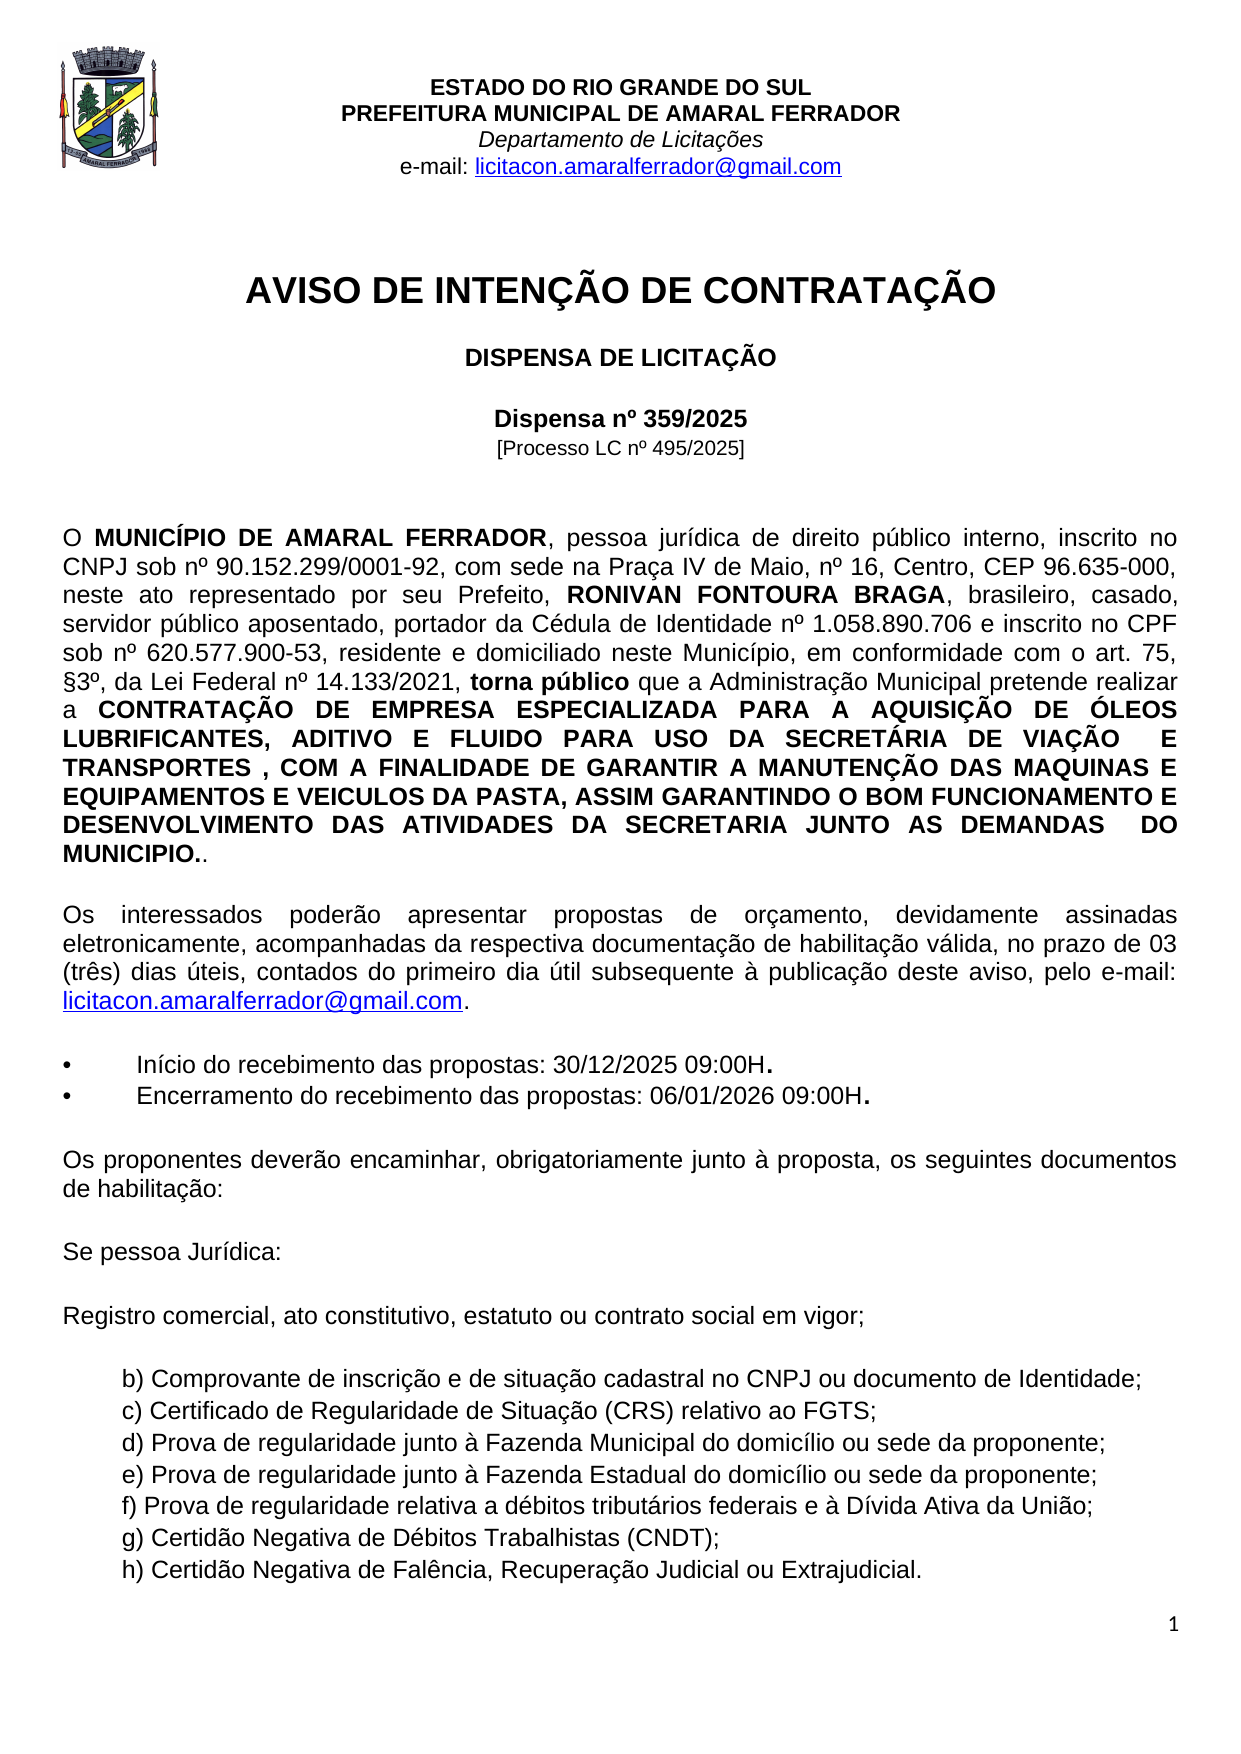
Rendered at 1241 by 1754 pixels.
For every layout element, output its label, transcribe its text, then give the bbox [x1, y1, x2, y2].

text e) Prova de regularidade junto à Fazenda Estadual do domicílio ou sede da proponente; [122, 1459, 1179, 1488]
text DISPENSA DE LICITAÇÃO [62, 314, 1179, 372]
text Os interessados poderão apresentar propostas de orçamento, devidamente assinadas eletronicamente, acompanhadas da respectiva documentação de habilitação válida, no prazo de 03 (três) dias úteis, contados do primeiro dia útil subsequente à publicação deste aviso, pelo e-mail: licitacon.amaralferrador@gmail.com. [62, 871, 1179, 1015]
text c) Certificado de Regularidade de Situação (CRS) relativo ao FGTS; [122, 1396, 1179, 1425]
text • Início do recebimento das propostas: 30/12/2025 09:00H. [62, 1049, 1179, 1078]
text f) Prova de regularidade relativa a débitos tributários federais e à Dívida Ativa da União; [122, 1491, 1179, 1520]
text Os proponentes deverão encaminhar, obrigatoriamente junto à proposta, os seguintes documentos de habilitação: [62, 1145, 1179, 1202]
text • Encerramento do recebimento das propostas: 06/01/2026 09:00H. [62, 1081, 1179, 1110]
text g) Certidão Negativa de Débitos Trabalhistas (CNDT); [122, 1523, 1179, 1552]
text b) Comprovante de inscrição e de situação cadastral no CNPJ ou documento de Identidade; [122, 1364, 1179, 1393]
text Dispensa nº 359/2025 [62, 375, 1179, 432]
text [Processo LC nº 495/2025] [62, 436, 1179, 459]
text O MUNICÍPIO DE AMARAL FERRADOR, pessoa jurídica de direito público interno, inscrito no CNPJ sob nº 90.152.299/0001-92, com sede na Praça IV de Maio, nº 16, Centro, CEP 96.635-000, neste ato representado por seu Prefeito, RONIVAN FONTOURA BRAGA, brasileiro, casado, servidor público aposentado, portador da Cédula de Identidade nº 1.058.890.706 e inscrito no CPF sob nº 620.577.900-53, residente e domiciliado neste Município, em conformidade com o art. 75, §3º, da Lei Federal nº 14.133/2021, torna público que a Administração Municipal pretende realizar a CONTRATAÇÃO DE EMPRESA ESPECIALIZADA PARA A AQUISIÇÃO DE ÓLEOS LUBRIFICANTES, ADITIVO E FLUIDO PARA USO DA SECRETÁRIA DE VIAÇÃO E TRANSPORTES , COM A FINALIDADE DE GARANTIR A MANUTENÇÃO DAS MAQUINAS E EQUIPAMENTOS E VEICULOS DA PASTA, ASSIM GARANTINDO O BOM FUNCIONAMENTO E DESENVOLVIMENTO DAS ATIVIDADES DA SECRETARIA JUNTO AS DEMANDAS DO MUNICIPIO.. [62, 494, 1179, 868]
text Se pessoa Jurídica: [62, 1237, 1179, 1266]
text h) Certidão Negativa de Falência, Recuperação Judicial ou Extrajudicial. [122, 1555, 1179, 1584]
text d) Prova de regularidade junto à Fazenda Municipal do domicílio ou sede da proponente; [122, 1428, 1179, 1457]
text AVISO DE INTENÇÃO DE CONTRATAÇÃO [62, 268, 1179, 311]
text Registro comercial, ato constitutivo, estatuto ou contrato social em vigor; [62, 1301, 1179, 1329]
